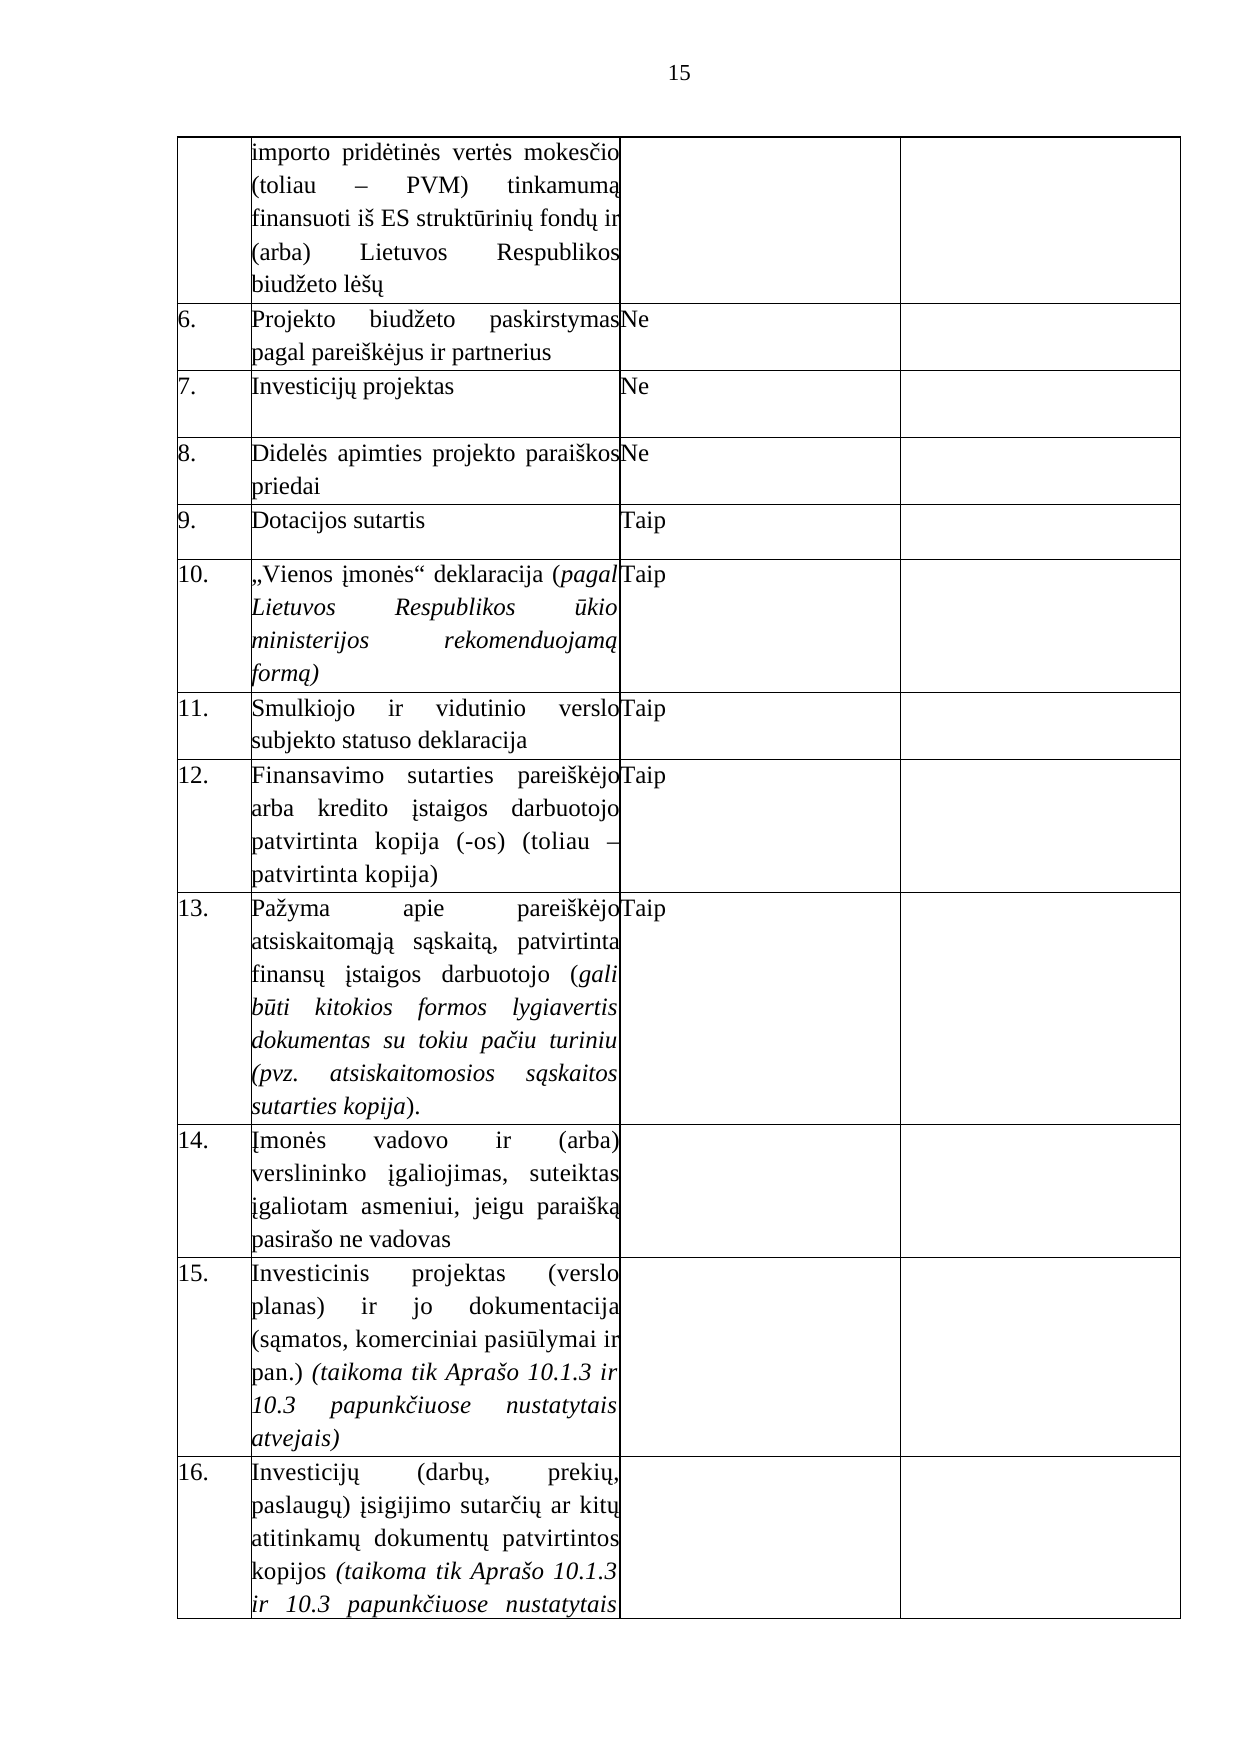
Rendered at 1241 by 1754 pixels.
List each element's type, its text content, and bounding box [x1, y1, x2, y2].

table_cell 8. [178, 438, 251, 504]
table_cell [901, 760, 1180, 892]
table_cell [901, 693, 1180, 759]
table_cell Ne [621, 371, 900, 437]
table_cell 11. [178, 693, 251, 759]
table_cell Ne [621, 438, 900, 504]
table_cell [901, 438, 1180, 504]
table_cell [901, 1258, 1180, 1456]
table_cell [901, 1457, 1180, 1618]
table_cell Ne [621, 304, 900, 370]
table_cell Investicijų projektas [252, 371, 619, 437]
table_cell „Vienos įmonės“ deklaracija (pagal Lietuvos Respublikos ūkio ministerijos rekomenduojamą formą) [252, 560, 619, 692]
table_cell [901, 371, 1180, 437]
table_cell [901, 560, 1180, 692]
table_cell Smulkiojo ir vidutinio verslo subjekto statuso deklaracija [252, 693, 619, 759]
table_cell Taip [621, 505, 900, 558]
table_cell Taip [621, 760, 900, 892]
table_cell [901, 1125, 1180, 1257]
table_cell Klausimynas apie pirkimo ir (arba) importo pridėtinės vertės mokesčio (toliau – PVM) tinkamumą finansuoti iš ES struktūrinių fondų ir (arba) Lietuvos Respublikos biudžeto lėšų [252, 138, 619, 303]
table_cell 16. [178, 1457, 251, 1618]
table_cell [901, 893, 1180, 1124]
table_cell [178, 138, 251, 303]
table_cell 9. [178, 505, 251, 558]
table_cell Dotacijos sutartis [252, 505, 619, 558]
table_cell Investicinis projektas (verslo planas) ir jo dokumentacija (sąmatos, komerciniai pasiūlymai ir pan.) (taikoma tik Aprašo 10.1.3 ir 10.3 papunkčiuose nustatytais atvejais) [252, 1258, 619, 1456]
table_cell [621, 1125, 900, 1257]
table_cell 15. [178, 1258, 251, 1456]
table_cell 10. [178, 560, 251, 692]
table_cell Projekto biudžeto paskirstymas pagal pareiškėjus ir partnerius [252, 304, 619, 370]
table_cell Investicijų (darbų, prekių, paslaugų) įsigijimo sutarčių ar kitų atitinkamų dokumentų patvirtintos kopijos (taikoma tik Aprašo 10.1.3 ir 10.3 papunkčiuose nustatytais [252, 1457, 619, 1618]
table_cell [621, 1457, 900, 1618]
table_cell Ne [621, 138, 900, 303]
table_cell [901, 304, 1180, 370]
table_cell Finansavimo sutarties pareiškėjo arba kredito įstaigos darbuotojo patvirtinta kopija (-os) (toliau – patvirtinta kopija) [252, 760, 619, 892]
table_cell [901, 138, 1180, 303]
table_cell Didelės apimties projekto paraiškos priedai [252, 438, 619, 504]
table_cell Taip [621, 893, 900, 1124]
table_cell [901, 505, 1180, 558]
table_cell Taip [621, 560, 900, 692]
table_cell Taip [621, 693, 900, 759]
table_cell 14. [178, 1125, 251, 1257]
table_cell [621, 1258, 900, 1456]
table_cell 6. [178, 304, 251, 370]
table_cell 12. [178, 760, 251, 892]
table_cell 13. [178, 893, 251, 1124]
table_cell Pažyma apie pareiškėjo atsiskaitomąją sąskaitą, patvirtinta finansų įstaigos darbuotojo (gali būti kitokios formos lygiavertis dokumentas su tokiu pačiu turiniu (pvz. atsiskaitomosios sąskaitos sutarties kopija). [252, 893, 619, 1124]
table_cell 7. [178, 371, 251, 437]
